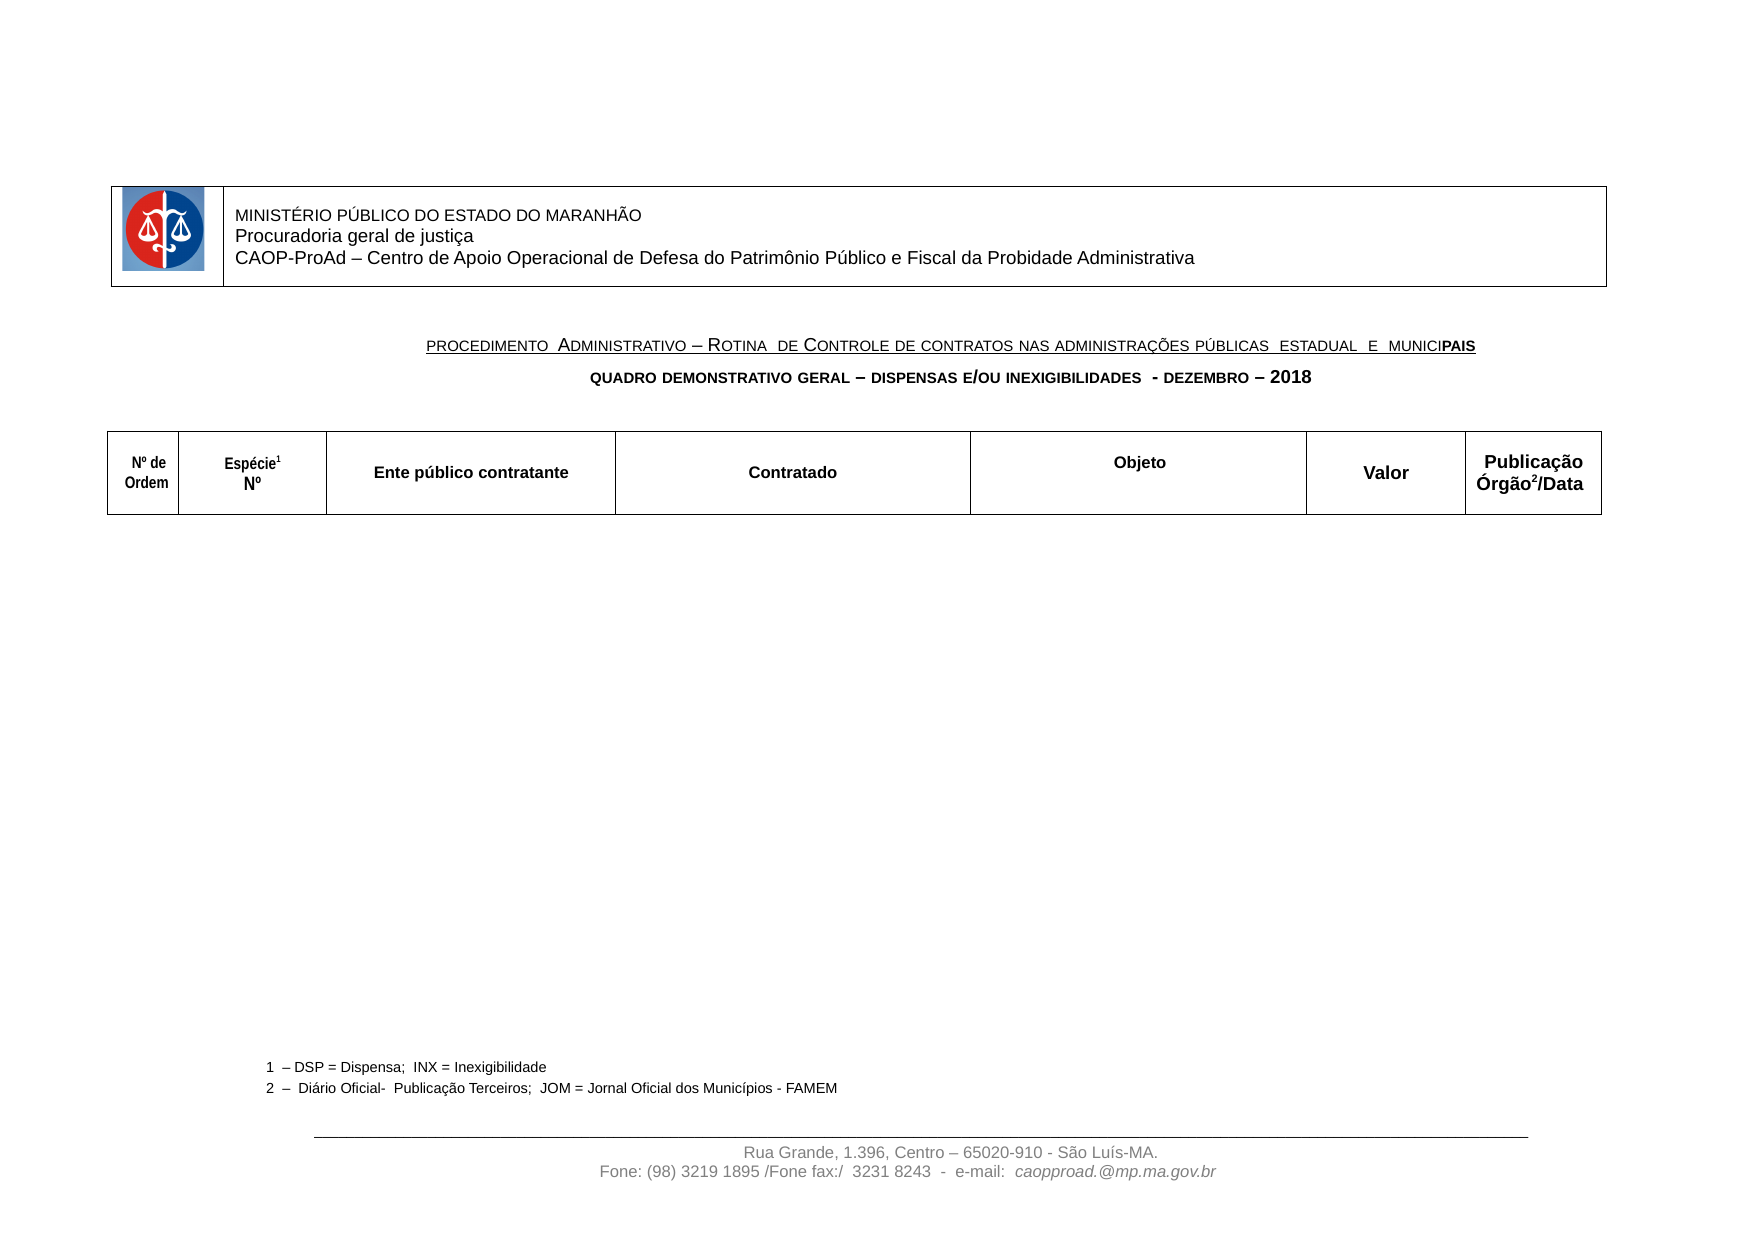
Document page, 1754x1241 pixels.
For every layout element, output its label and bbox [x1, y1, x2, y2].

picture [122, 187, 205, 271]
